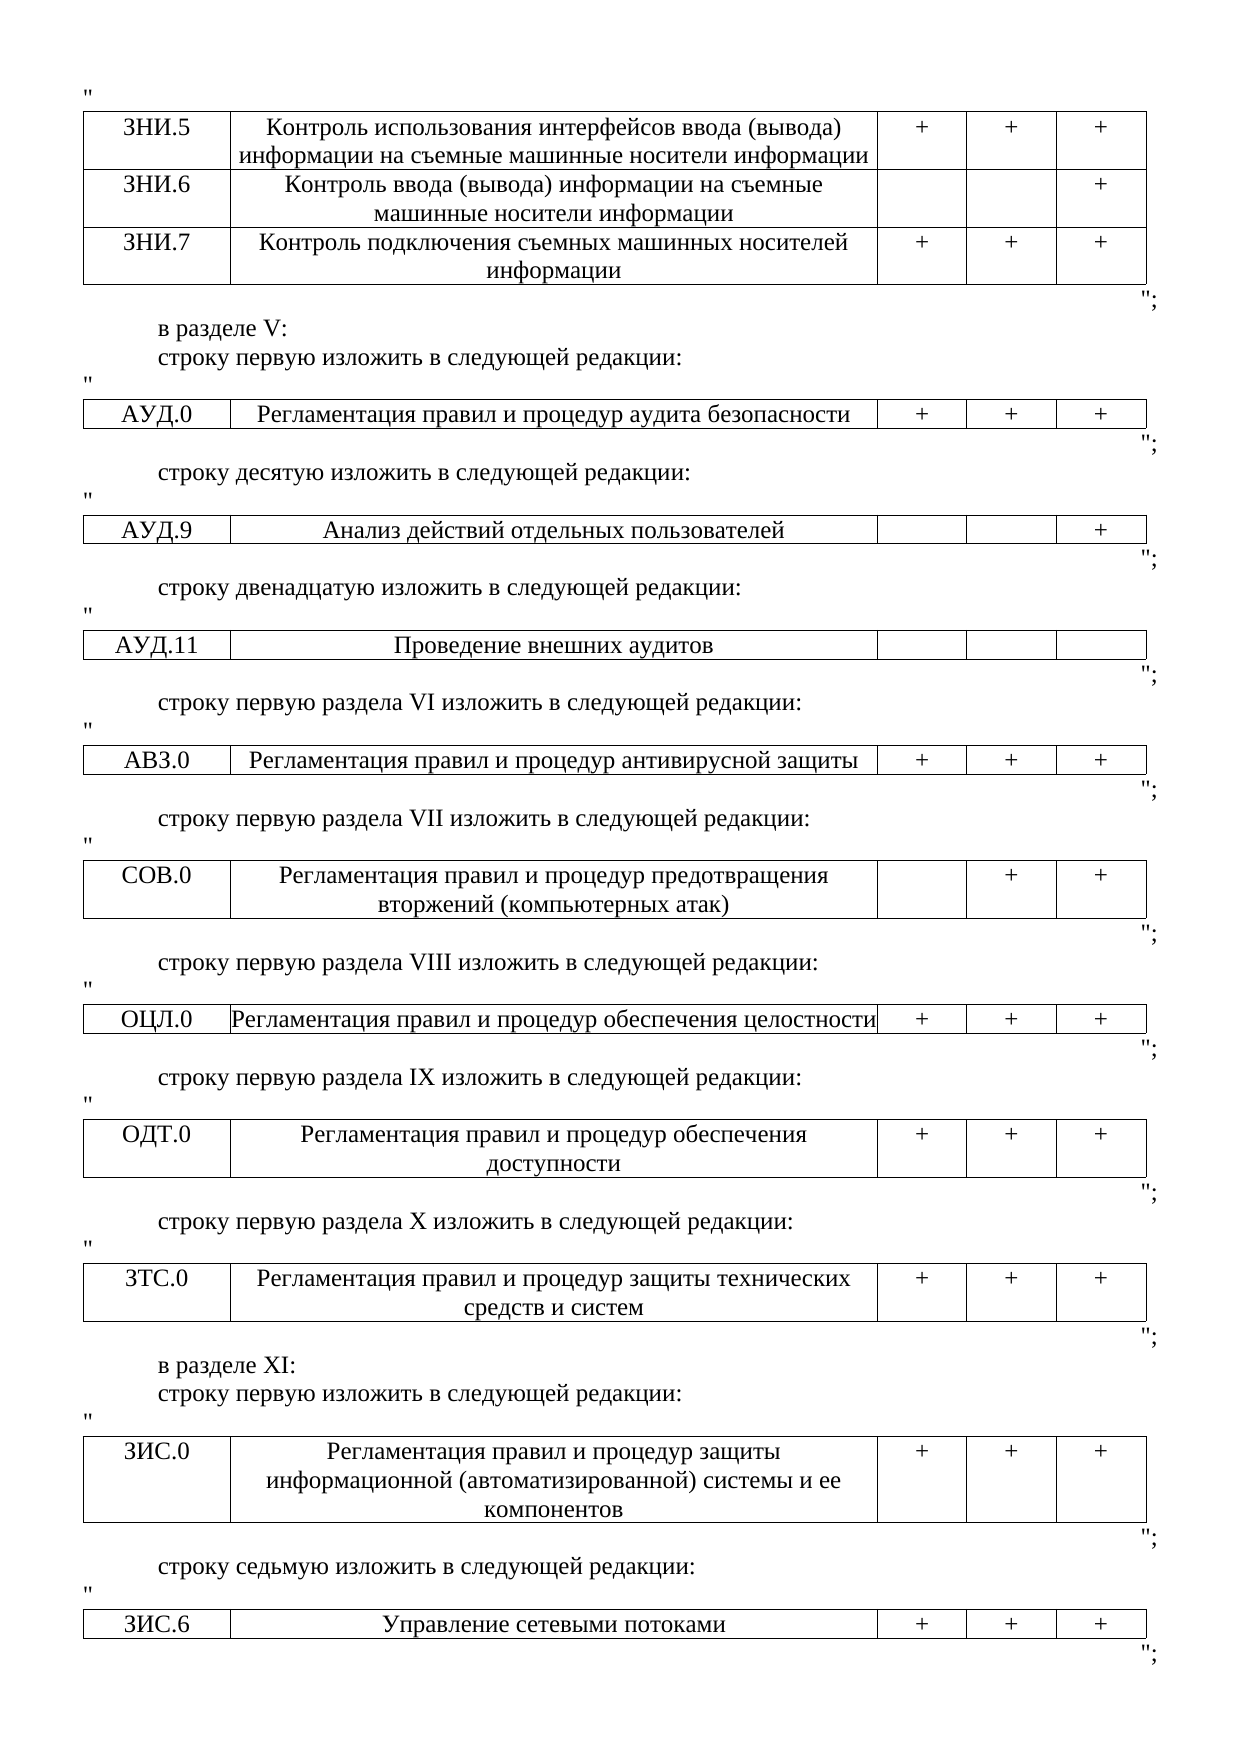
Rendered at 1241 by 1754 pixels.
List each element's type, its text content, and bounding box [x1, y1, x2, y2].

table_cell + [878, 228, 966, 284]
table_cell ЗНИ.6 [84, 170, 230, 227]
text " [83, 1234, 1157, 1263]
text строку первую раздела X изложить в следующей редакции: [83, 1206, 1157, 1234]
table_header + [1057, 1610, 1146, 1638]
text "; [83, 659, 1157, 687]
table_header + [967, 1610, 1056, 1638]
table_header + [1057, 1264, 1146, 1321]
table_header + [967, 400, 1056, 428]
table_header [878, 631, 966, 659]
text "; [83, 428, 1157, 457]
table_cell Контроль подключения съемных машинных носителей информации [231, 228, 877, 284]
text строку двенадцатую изложить в следующей редакции: [83, 572, 1157, 601]
table_header [967, 631, 1056, 659]
table_header + [967, 1120, 1056, 1177]
table_header + [967, 1437, 1056, 1522]
table_header + [878, 400, 966, 428]
text " [83, 486, 1157, 514]
table_header Регламентация правил и процедур антивирусной защиты [231, 746, 877, 774]
text строку седьмую изложить в следующей редакции: [83, 1551, 1157, 1580]
table_header + [1057, 1005, 1146, 1033]
text строку первую раздела VII изложить в следующей редакции: [83, 803, 1157, 831]
table_header + [878, 746, 966, 774]
table_header + [1057, 1437, 1146, 1522]
table_header АУД.9 [84, 516, 230, 543]
table_header ЗНИ.5 [84, 112, 230, 169]
text " [83, 975, 1157, 1004]
table_header + [1057, 516, 1146, 543]
table_header + [878, 1264, 966, 1321]
table_header Управление сетевыми потоками [231, 1610, 877, 1638]
table_cell + [1057, 170, 1146, 227]
table_header Регламентация правил и процедур обеспечения целостности [231, 1005, 877, 1033]
text "; [83, 1522, 1157, 1551]
table_header + [878, 1437, 966, 1522]
table_header + [1057, 861, 1146, 918]
table_header + [878, 112, 966, 169]
text "; [83, 918, 1157, 947]
text " [83, 716, 1157, 745]
text строку первую раздела VIII изложить в следующей редакции: [83, 947, 1157, 975]
table_cell [967, 170, 1056, 227]
text "; [83, 1177, 1157, 1206]
text " [83, 371, 1157, 399]
text " [83, 83, 1157, 111]
table_header ОДТ.0 [84, 1120, 230, 1177]
table_header + [1057, 746, 1146, 774]
table_header + [878, 1120, 966, 1177]
table_header СОВ.0 [84, 861, 230, 918]
table_header [1057, 631, 1146, 659]
table_header + [1057, 112, 1146, 169]
text " [83, 601, 1157, 630]
table_header + [967, 112, 1056, 169]
text строку первую раздела IX изложить в следующей редакции: [83, 1062, 1157, 1091]
table_header Регламентация правил и процедур обеспечения доступности [231, 1120, 877, 1177]
text "; [83, 774, 1157, 803]
text "; [83, 1638, 1157, 1666]
text "; [83, 543, 1157, 572]
table_header + [1057, 400, 1146, 428]
table_header Контроль использования интерфейсов ввода (вывода) информации на съемные машинные носители информации [231, 112, 877, 169]
table_header + [967, 861, 1056, 918]
table_header ЗИС.0 [84, 1437, 230, 1522]
table_header Регламентация правил и процедур аудита безопасности [231, 400, 877, 428]
table_header + [967, 1264, 1056, 1321]
text строку первую изложить в следующей редакции: [83, 342, 1157, 371]
table_header + [1057, 1120, 1146, 1177]
table_header Анализ действий отдельных пользователей [231, 516, 877, 543]
text строку первую раздела VI изложить в следующей редакции: [83, 687, 1157, 716]
text " [83, 1091, 1157, 1119]
text в разделе XI: [83, 1350, 1157, 1378]
text " [83, 831, 1157, 860]
text строку десятую изложить в следующей редакции: [83, 457, 1157, 486]
table_cell + [1057, 228, 1146, 284]
text в разделе V: [83, 313, 1157, 342]
table_header Проведение внешних аудитов [231, 631, 877, 659]
table_header ЗТС.0 [84, 1264, 230, 1321]
table_cell + [967, 228, 1056, 284]
table_cell ЗНИ.7 [84, 228, 230, 284]
table_cell Контроль ввода (вывода) информации на съемные машинные носители информации [231, 170, 877, 227]
text "; [83, 1321, 1157, 1350]
table_header ЗИС.6 [84, 1610, 230, 1638]
text " [83, 1407, 1157, 1436]
table_header [878, 516, 966, 543]
table_header + [878, 1610, 966, 1638]
text строку первую изложить в следующей редакции: [83, 1378, 1157, 1407]
table_header + [878, 1005, 966, 1033]
table_header + [967, 1005, 1056, 1033]
table_header [878, 861, 966, 918]
table_header + [967, 746, 1056, 774]
text "; [83, 1033, 1157, 1062]
table_header Регламентация правил и процедур защиты информационной (автоматизированной) системы и ее компонентов [231, 1437, 877, 1522]
table_header Регламентация правил и процедур предотвращения вторжений (компьютерных атак) [231, 861, 877, 918]
text "; [83, 284, 1157, 313]
table_header АВЗ.0 [84, 746, 230, 774]
table_header Регламентация правил и процедур защиты технических средств и систем [231, 1264, 877, 1321]
table_header [967, 516, 1056, 543]
text " [83, 1580, 1157, 1609]
table_header ОЦЛ.0 [84, 1005, 230, 1033]
table_header АУД.0 [84, 400, 230, 428]
table_cell [878, 170, 966, 227]
table_header АУД.11 [84, 631, 230, 659]
